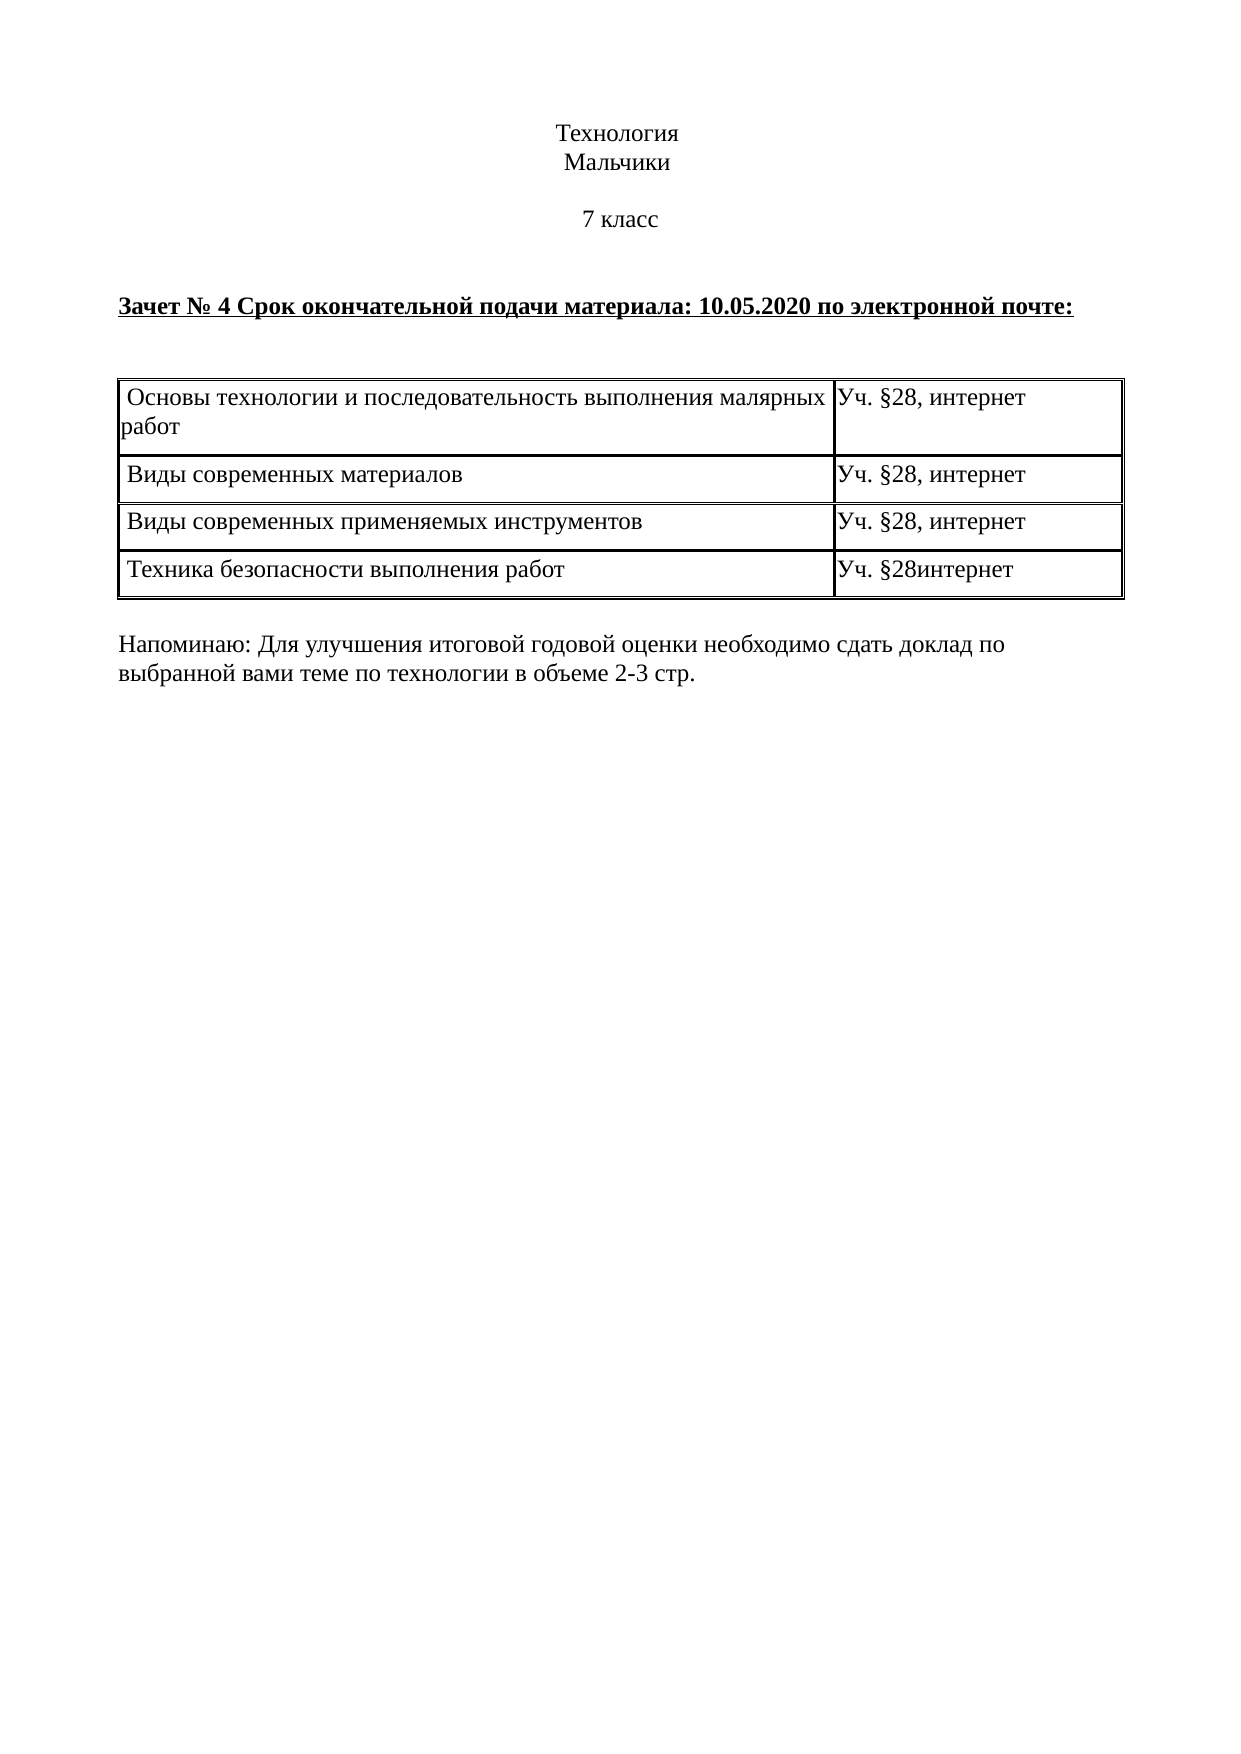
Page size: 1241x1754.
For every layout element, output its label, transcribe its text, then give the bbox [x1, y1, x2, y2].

table_header Основы технологии и последовательность выполнения малярных работ [120, 381, 833, 454]
text Мальчики [118, 147, 1122, 176]
table_cell Виды современных материалов [120, 457, 833, 501]
text Зачет № 4 Срок окончательной подачи материала: 10.05.2020 по электронной почте: [118, 291, 1122, 320]
table_header Уч. §28, интернет [836, 381, 1121, 454]
table_cell Уч. §28, интернет [836, 505, 1121, 549]
text Технология [118, 118, 1122, 147]
table_cell Техника безопасности выполнения работ [120, 552, 833, 596]
table_cell Уч. §28интернет [836, 552, 1121, 596]
text Напоминаю: Для улучшения итоговой годовой оценки необходимо сдать доклад по выбранной вами теме по технологии в объеме 2-3 стр. [118, 629, 1122, 686]
text 7 класс [118, 204, 1122, 233]
table_cell Виды современных применяемых инструментов [120, 505, 833, 549]
table_cell Уч. §28, интернет [836, 457, 1121, 501]
